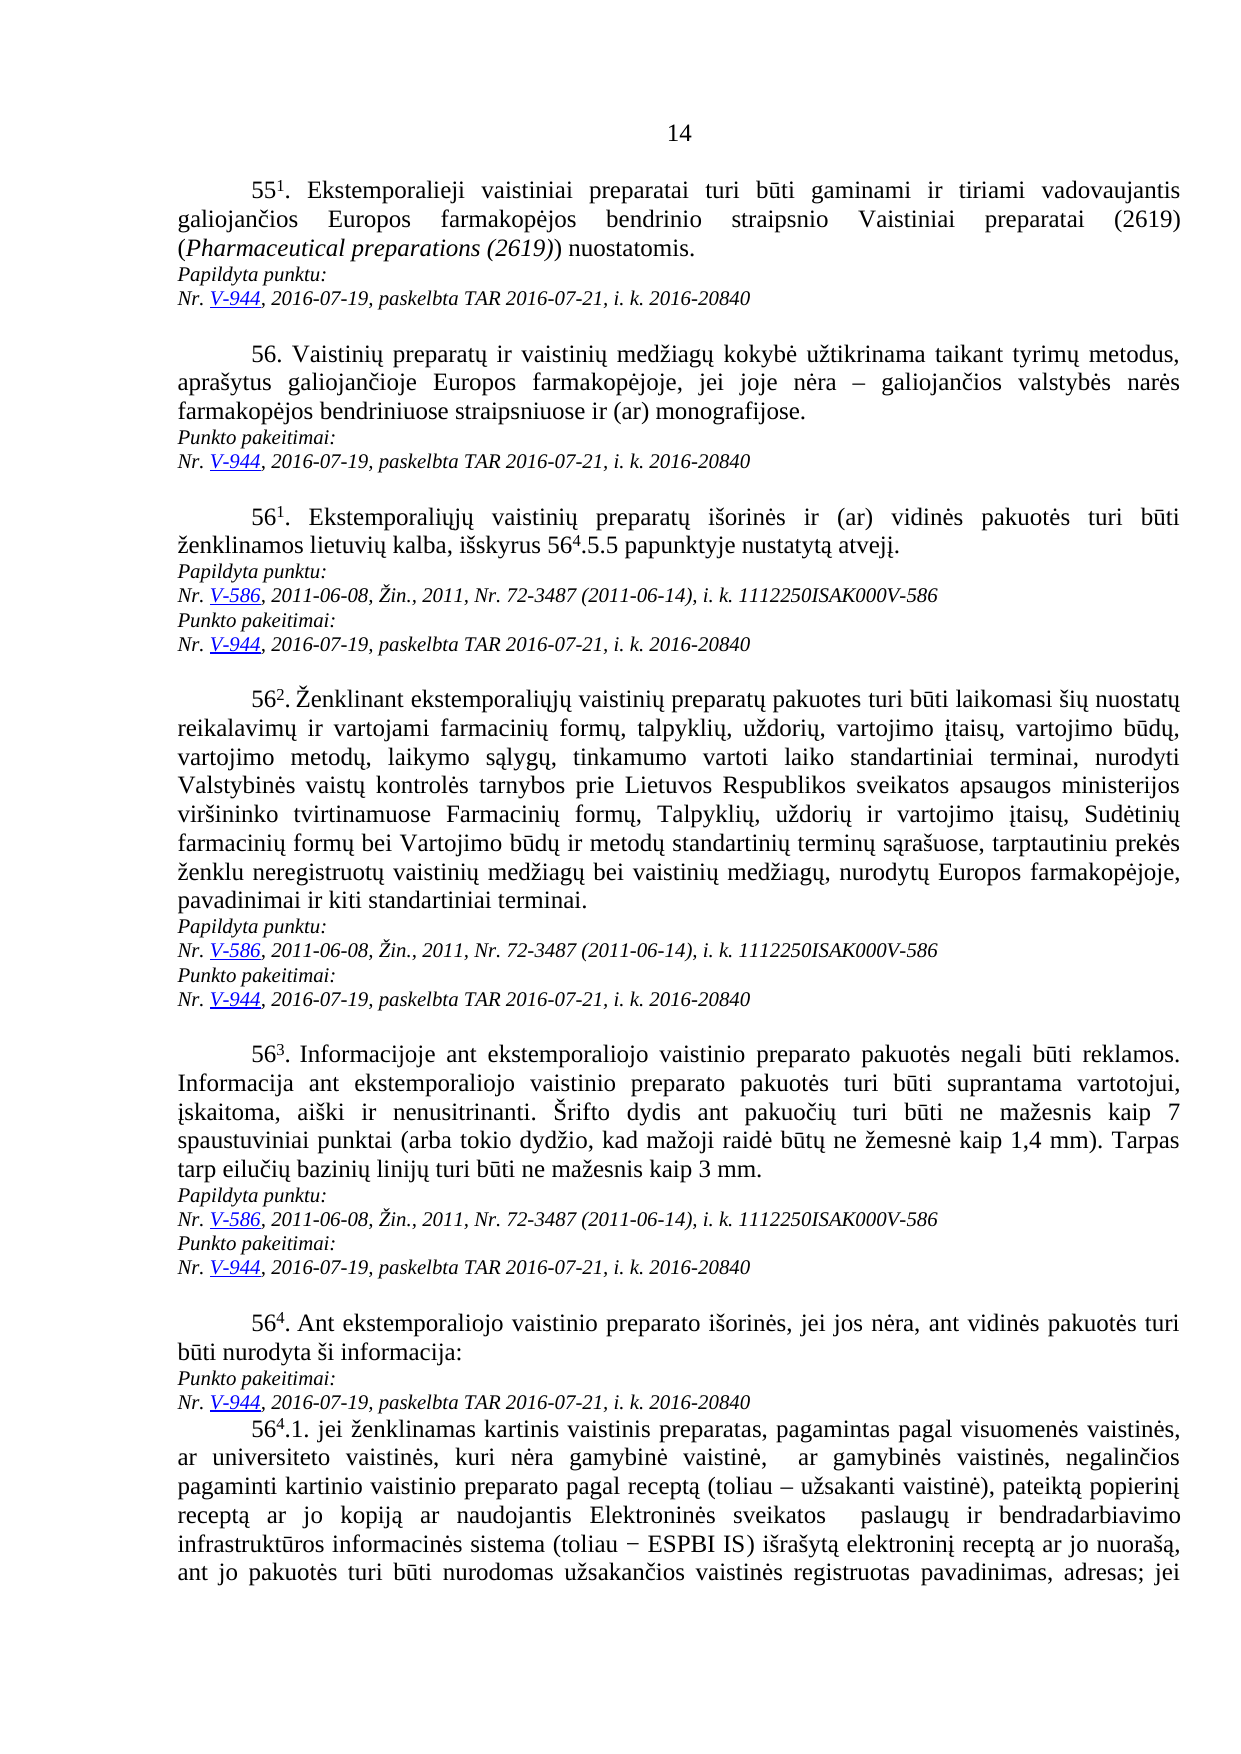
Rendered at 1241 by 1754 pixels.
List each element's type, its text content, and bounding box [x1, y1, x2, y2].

text 561. Ekstemporaliųjų vaistinių preparatų išorinės ir (ar) vidinės pakuotės turi būti ženklinamos lietuvių kalba, išskyrus 564.5.5 papunktyje nustatytą atvejį. [177, 502, 1181, 559]
text Papildyta punktu: [177, 1183, 1181, 1207]
text 562. Ženklinant ekstemporaliųjų vaistinių preparatų pakuotes turi būti laikomasi šių nuostatų reikalavimų ir vartojami farmacinių formų, talpyklių, uždorių, vartojimo įtaisų, vartojimo būdų, vartojimo metodų, laikymo sąlygų, tinkamumo vartoti laiko standartiniai terminai, nurodyti Valstybinės vaistų kontrolės tarnybos prie Lietuvos Respublikos sveikatos apsaugos ministerijos viršininko tvirtinamuose Farmacinių formų, Talpyklių, uždorių ir vartojimo įtaisų, Sudėtinių farmacinių formų bei Vartojimo būdų ir metodų standartinių terminų sąrašuose, tarptautiniu prekės ženklu neregistruotų vaistinių medžiagų bei vaistinių medžiagų, nurodytų Europos farmakopėjoje, pavadinimai ir kiti standartiniai terminai. [177, 684, 1181, 914]
text 551. Ekstemporalieji vaistiniai preparatai turi būti gaminami ir tiriami vadovaujantis galiojančios Europos farmakopėjos bendrinio straipsnio Vaistiniai preparatai (2619) (Pharmaceutical preparations (2619)) nuostatomis. [177, 176, 1181, 262]
text Nr. V-944, 2016-07-19, paskelbta TAR 2016-07-21, i. k. 2016-20840 [177, 1255, 1181, 1279]
text Punkto pakeitimai: [177, 1231, 1181, 1255]
text Nr. V-944, 2016-07-19, paskelbta TAR 2016-07-21, i. k. 2016-20840 [177, 987, 1181, 1011]
text 564. Ant ekstemporaliojo vaistinio preparato išorinės, jei jos nėra, ant vidinės pakuotės turi būti nurodyta ši informacija: [177, 1308, 1181, 1366]
text Papildyta punktu: [177, 559, 1181, 583]
text Nr. V-944, 2016-07-19, paskelbta TAR 2016-07-21, i. k. 2016-20840 [177, 632, 1181, 656]
text 564.1. jei ženklinamas kartinis vaistinis preparatas, pagamintas pagal visuomenės vaistinės, ar universiteto vaistinės, kuri nėra gamybinė vaistinė, ar gamybinės vaistinės, negalinčios pagaminti kartinio vaistinio preparato pagal receptą (toliau – užsakanti vaistinė), pateiktą popierinį receptą ar jo kopiją ar naudojantis Elektroninės sveikatos paslaugų ir bendradarbiavimo infrastruktūros informacinės sistema (toliau − ESPBI IS) išrašytą elektroninį receptą ar jo nuorašą, ant jo pakuotės turi būti nurodomas užsakančios vaistinės registruotas pavadinimas, adresas; jei [177, 1414, 1181, 1586]
text Nr. V-586, 2011-06-08, Žin., 2011, Nr. 72-3487 (2011-06-14), i. k. 1112250ISAK000V-586 [177, 938, 1181, 962]
text Papildyta punktu: [177, 914, 1181, 938]
text Nr. V-586, 2011-06-08, Žin., 2011, Nr. 72-3487 (2011-06-14), i. k. 1112250ISAK000V-586 [177, 583, 1181, 607]
text Nr. V-586, 2011-06-08, Žin., 2011, Nr. 72-3487 (2011-06-14), i. k. 1112250ISAK000V-586 [177, 1207, 1181, 1231]
text Punkto pakeitimai: [177, 607, 1181, 632]
text Papildyta punktu: [177, 262, 1181, 286]
text Nr. V-944, 2016-07-19, paskelbta TAR 2016-07-21, i. k. 2016-20840 [177, 1390, 1181, 1414]
text 563. Informacijoje ant ekstemporaliojo vaistinio preparato pakuotės negali būti reklamos. Informacija ant ekstemporaliojo vaistinio preparato pakuotės turi būti suprantama vartotojui, įskaitoma, aiški ir nenusitrinanti. Šrifto dydis ant pakuočių turi būti ne mažesnis kaip 7 spaustuviniai punktai (arba tokio dydžio, kad mažoji raidė būtų ne žemesnė kaip 1,4 mm). Tarpas tarp eilučių bazinių linijų turi būti ne mažesnis kaip 3 mm. [177, 1039, 1181, 1183]
text Nr. V-944, 2016-07-19, paskelbta TAR 2016-07-21, i. k. 2016-20840 [177, 286, 1181, 310]
text Punkto pakeitimai: [177, 1366, 1181, 1390]
text 56. Vaistinių preparatų ir vaistinių medžiagų kokybė užtikrinama taikant tyrimų metodus, aprašytus galiojančioje Europos farmakopėjoje, jei joje nėra – galiojančios valstybės narės farmakopėjos bendriniuose straipsniuose ir (ar) monografijose. [177, 339, 1181, 425]
text Punkto pakeitimai: [177, 425, 1181, 449]
text Punkto pakeitimai: [177, 962, 1181, 987]
text Nr. V-944, 2016-07-19, paskelbta TAR 2016-07-21, i. k. 2016-20840 [177, 449, 1181, 473]
